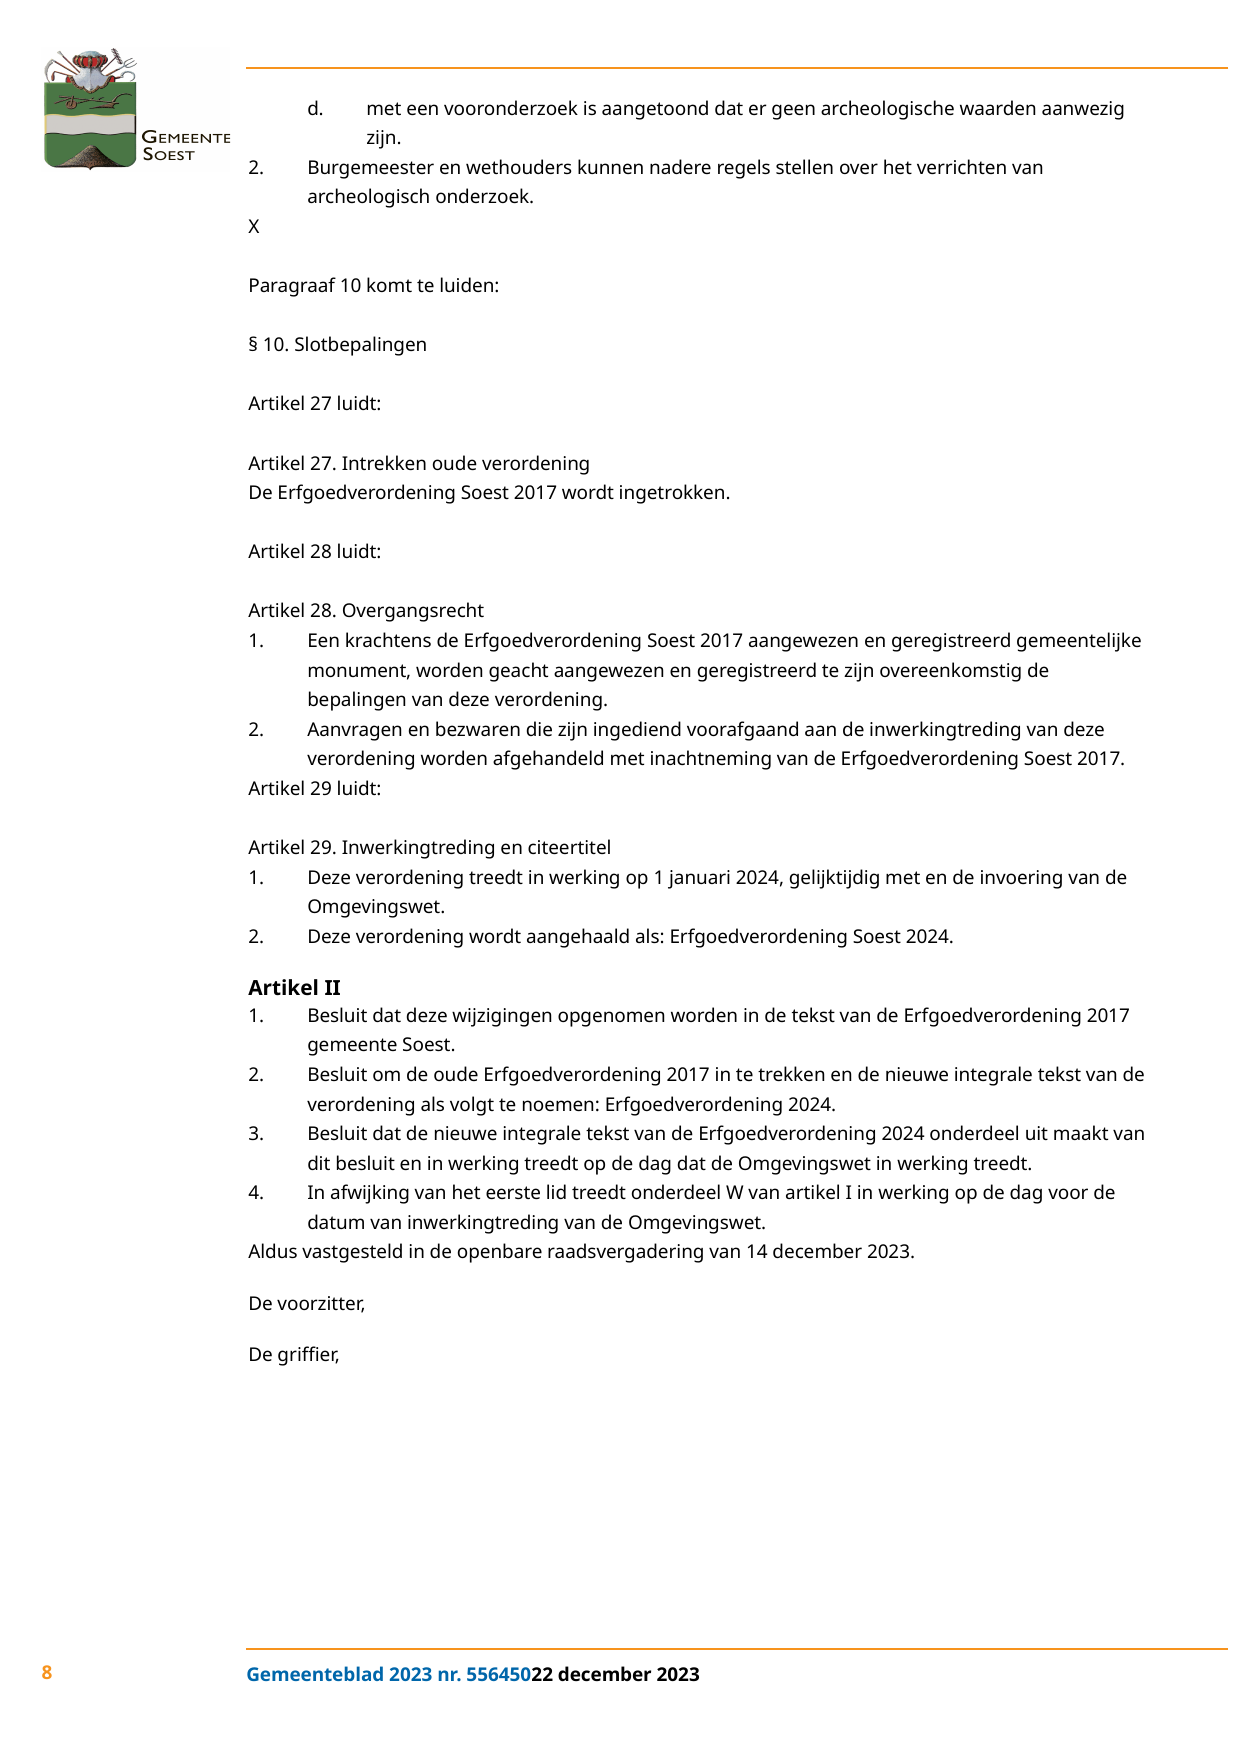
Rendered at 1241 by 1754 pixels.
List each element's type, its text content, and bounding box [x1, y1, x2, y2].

list Burgemeester en wethouders kunnen nadere regels stellen over het verrichten van archeologisch onderzoek. [248, 154, 1152, 209]
text Aldus vastgesteld in de openbare raadsvergadering van 14 december 2023. [248, 1239, 1152, 1264]
text X [248, 213, 1152, 239]
text Paragraaf 10 komt te luiden: [248, 272, 1152, 298]
text Artikel 28. Overgangsrecht [248, 598, 1152, 623]
text Artikel 28 luidt: [248, 538, 1152, 564]
text Artikel II [248, 973, 1152, 1002]
list Besluit om de oude Erfgoedverordening 2017 in te trekken en de nieuwe integrale tekst van de verordening als volgt te noemen: Erfgoedverordening 2024. [248, 1061, 1152, 1116]
list Deze verordening treedt in werking op 1 januari 2024, gelijktijdig met en de invoering van de Omgevingswet. [248, 864, 1152, 919]
text § 10. Slotbepalingen [248, 331, 1152, 357]
list In afwijking van het eerste lid treedt onderdeel W van artikel I in werking op de dag voor de datum van inwerkingtreding van de Omgevingswet. [248, 1179, 1152, 1235]
text De Erfgoedverordening Soest 2017 wordt ingetrokken. [248, 479, 1152, 505]
text Artikel 27. Intrekken oude verordening [248, 450, 1152, 476]
list met een vooronderzoek is aangetoond dat er geen archeologische waarden aanwezig zijn. [307, 95, 1152, 150]
text Artikel 29 luidt: [248, 775, 1152, 801]
text Artikel 29. Inwerkingtreding en citeertitel [248, 834, 1152, 860]
list Aanvragen en bezwaren die zijn ingediend voorafgaand aan de inwerkingtreding van deze verordening worden afgehandeld met inachtneming van de Erfgoedverordening Soest 2017. [248, 716, 1152, 771]
text De griffier, [248, 1342, 1152, 1367]
list Deze verordening wordt aangehaald als: Erfgoedverordening Soest 2024. [248, 923, 1152, 949]
text Artikel 27 luidt: [248, 391, 1152, 416]
text De voorzitter, [248, 1290, 1152, 1316]
picture [41, 47, 231, 172]
list Besluit dat de nieuwe integrale tekst van de Erfgoedverordening 2024 onderdeel uit maakt van dit besluit en in werking treedt op de dag dat de Omgevingswet in werking treedt. [248, 1120, 1152, 1176]
list Een krachtens de Erfgoedverordening Soest 2017 aangewezen en geregistreerd gemeentelijke monument, worden geacht aangewezen en geregistreerd te zijn overeenkomstig de bepalingen van deze verordening. [248, 627, 1152, 712]
list Besluit dat deze wijzigingen opgenomen worden in de tekst van de Erfgoedverordening 2017 gemeente Soest. [248, 1002, 1152, 1057]
